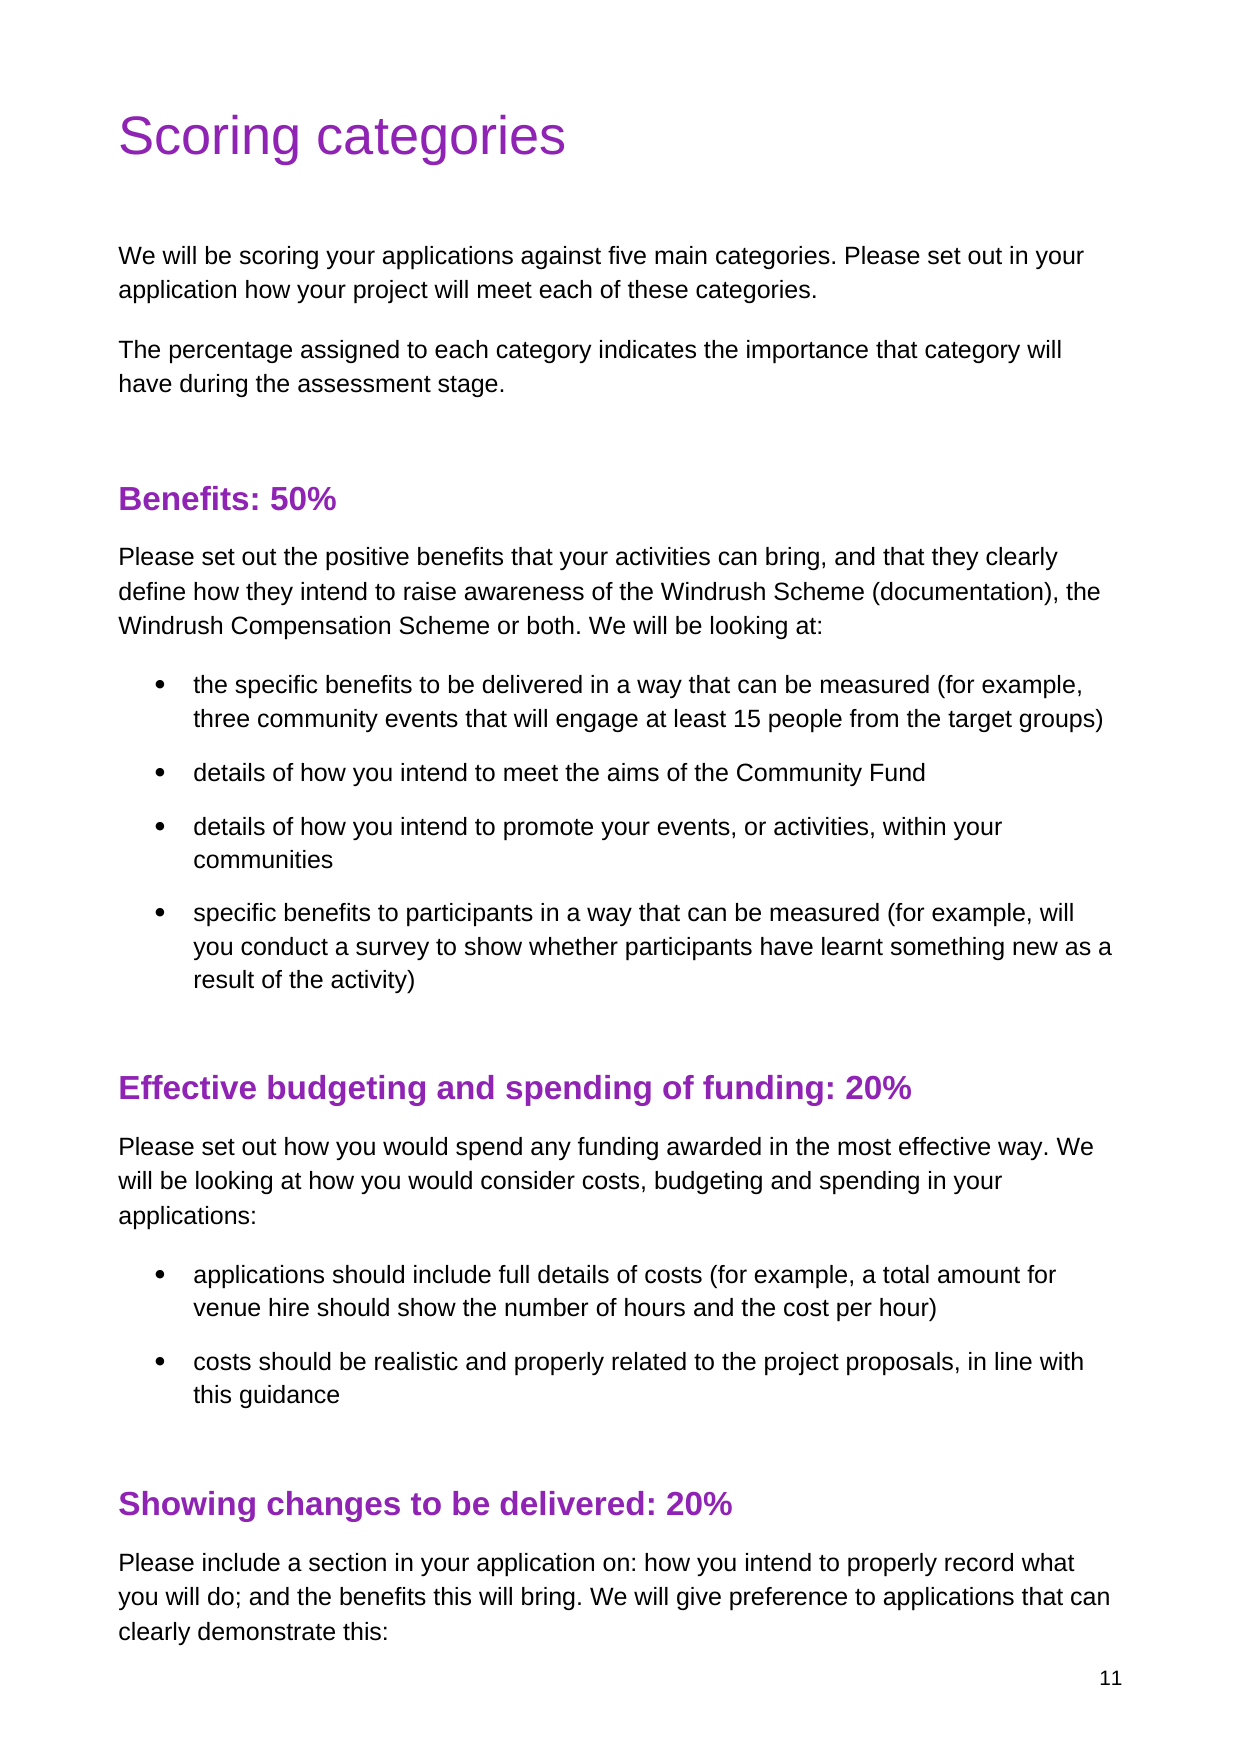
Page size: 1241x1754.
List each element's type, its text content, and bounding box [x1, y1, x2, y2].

list details of how you intend to meet the aims of the Community Fund [156, 757, 1122, 786]
list details of how you intend to promote your events, or activities, within your communities [156, 811, 1122, 873]
text Please set out how you would spend any funding awarded in the most effective way. We will be looking at how you would consider costs, budgeting and spending in your applications: [118, 1132, 1122, 1229]
list the specific benefits to be delivered in a way that can be measured (for example, three community events that will engage at least 15 people from the target groups) [156, 671, 1122, 732]
subtitle Effective budgeting and spending of funding: 20% [118, 1068, 1122, 1107]
list specific benefits to participants in a way that can be measured (for example, will you conduct a survey to show whether participants have learnt something new as a result of the activity) [156, 898, 1122, 993]
list applications should include full details of costs (for example, a total amount for venue hire should show the number of hours and the cost per hour) [156, 1260, 1122, 1322]
subtitle Benefits: 50% [118, 479, 1122, 517]
subtitle Scoring categories [118, 103, 1122, 166]
text We will be scoring your applications against five main categories. Please set out in your application how your project will meet each of these categories. [118, 241, 1122, 304]
list costs should be realistic and properly related to the project proposals, in line with this guidance [156, 1347, 1122, 1409]
text The percentage assigned to each category indicates the importance that category will have during the assessment stage. [118, 335, 1122, 398]
subtitle Showing changes to be delivered: 20% [118, 1484, 1122, 1523]
text Please include a section in your application on: how you intend to properly record what you will do; and the benefits this will bring. We will give preference to applications that can clearly demonstrate this: [118, 1548, 1122, 1645]
text Please set out the positive benefits that your activities can bring, and that they clearly define how they intend to raise awareness of the Windrush Scheme (documentation), the Windrush Compensation Scheme or both. We will be looking at: [118, 542, 1122, 640]
